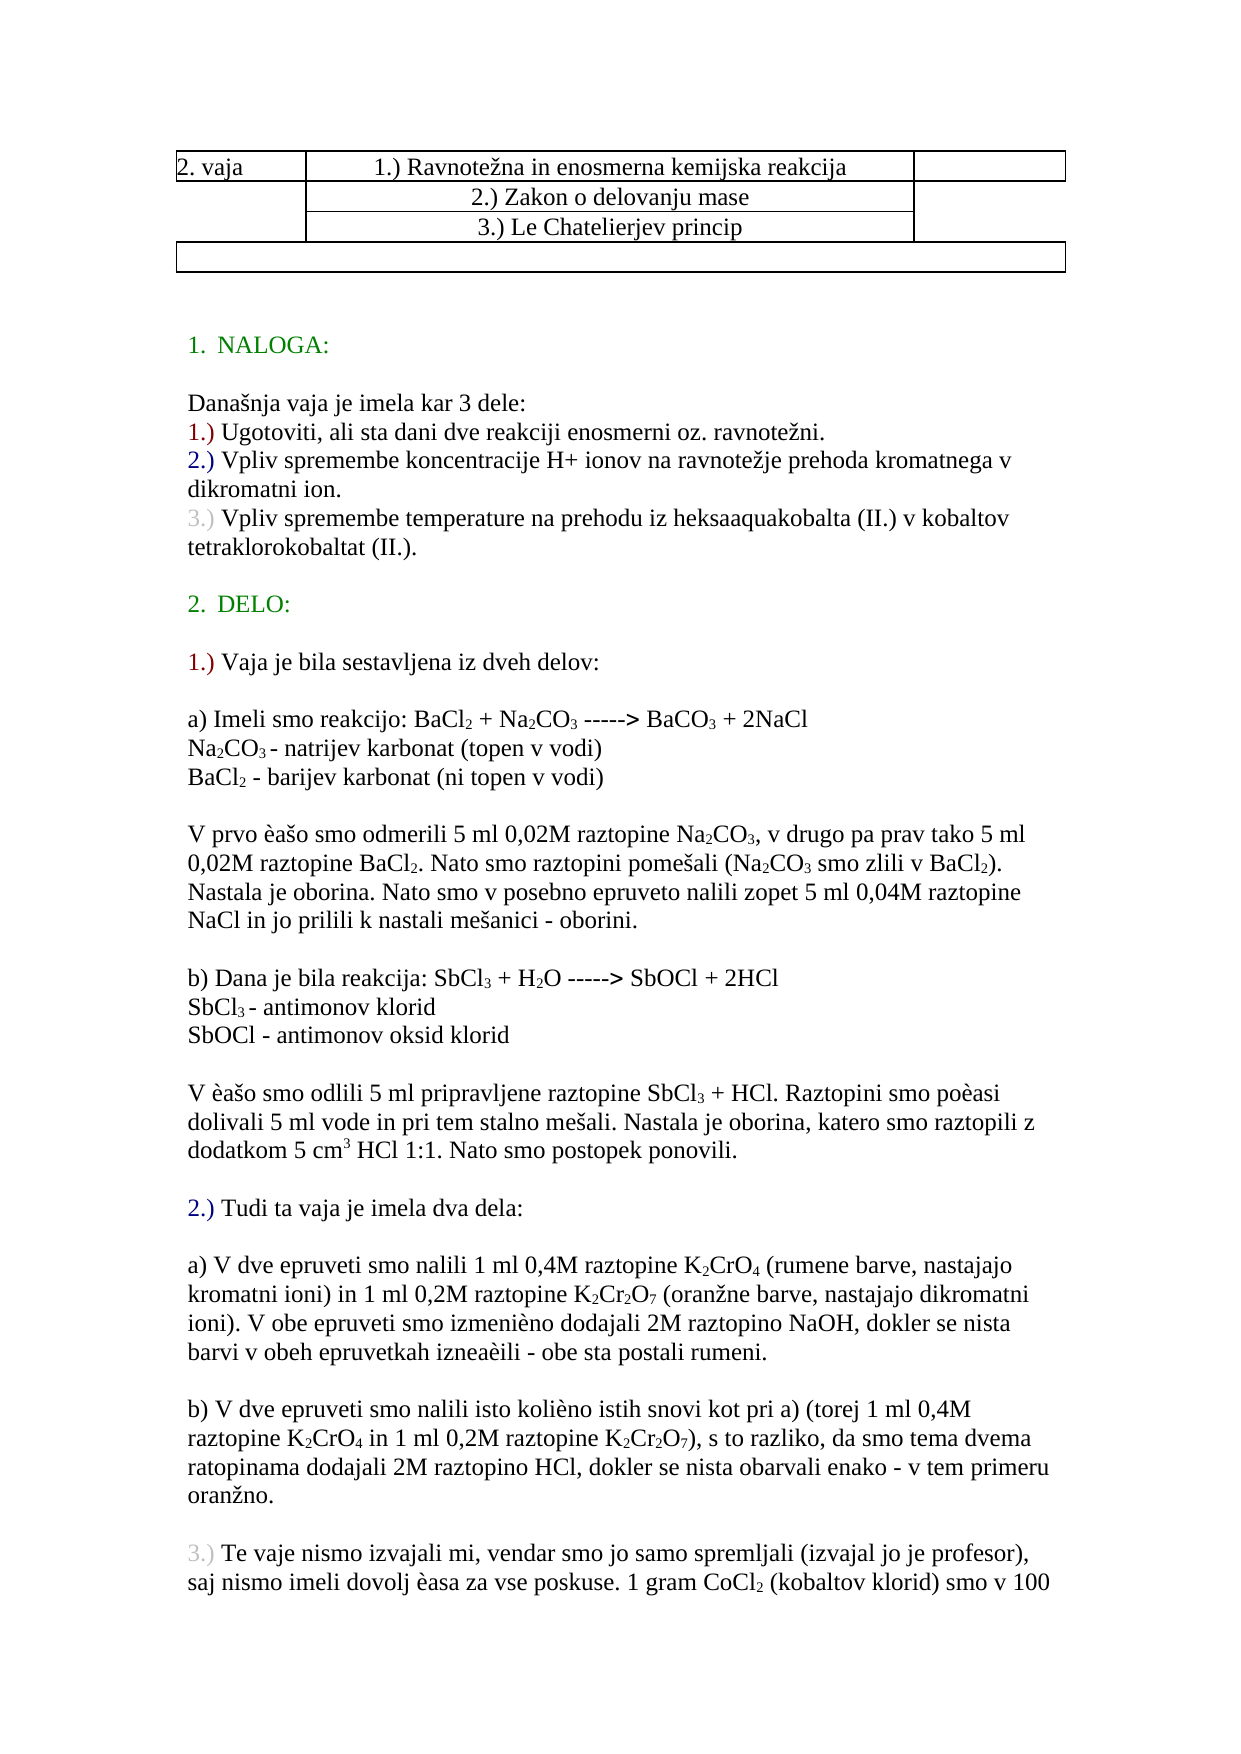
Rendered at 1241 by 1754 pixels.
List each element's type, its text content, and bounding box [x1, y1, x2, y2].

text 3.) Te vaje nismo izvajali mi, vendar smo jo samo spremljali (izvajal jo je profesor), saj nismo imeli dovolj èasa za vse poskuse. 1 gram CoCl2 (kobaltov klorid) smo v 100 [187, 1538, 1053, 1595]
table_cell [176, 182, 305, 211]
table_header 2. vaja [177, 152, 305, 180]
text b) V dve epruveti smo nalili isto kolièno istih snovi kot pri a) (torej 1 ml 0,4M raztopine K2CrO4 in 1 ml 0,2M raztopine K2Cr2O7), s to razliko, da smo tema dvema ratopinama dodajali 2M raztopino HCl, dokler se nista obarvali enako - v tem primeru oranžno. [187, 1394, 1053, 1509]
text SbCl3 - antimonov klorid [187, 992, 1053, 1020]
table_header 1.) Ravnotežna in enosmerna kemijska reakcija [307, 152, 913, 180]
text 2.) Tudi ta vaja je imela dva dela: [187, 1193, 1053, 1222]
text Na2CO3 - natrijev karbonat (topen v vodi) [187, 733, 1053, 762]
list NALOGA: [187, 330, 1053, 359]
table_cell [915, 211, 1066, 241]
table_cell 2.) Zakon o delovanju mase [307, 182, 913, 211]
text 1.) Ugotoviti, ali sta dani dve reakciji enosmerni oz. ravnotežni. [187, 417, 1053, 445]
text BaCl2 - barijev karbonat (ni topen v vodi) [187, 762, 1053, 790]
text 3.) Vpliv spremembe temperature na prehodu iz heksaaquakobalta (II.) v kobaltov tetraklorokobaltat (II.). [187, 503, 1053, 560]
table_cell [176, 211, 305, 241]
table_cell [177, 243, 1065, 271]
table_header [915, 152, 1065, 180]
table_cell 3.) Le Chatelierjev princip [307, 212, 913, 241]
text a) Imeli smo reakcijo: BaCl2 + Na2CO3 ----- BaCO3 + 2NaCl [187, 704, 1053, 733]
text SbOCl - antimonov oksid klorid [187, 1020, 1053, 1049]
text b) Dana je bila reakcija: SbCl3 + H2O ----- SbOCl + 2HCl [187, 963, 1053, 992]
text Današnja vaja je imela kar 3 dele: [187, 388, 1053, 417]
table_cell [915, 182, 1066, 211]
text V èašo smo odlili 5 ml pripravljene raztopine SbCl3 + HCl. Raztopini smo poèasi dolivali 5 ml vode in pri tem stalno mešali. Nastala je oborina, katero smo raztopili z dodatkom 5 cm3 HCl 1:1. Nato smo postopek ponovili. [187, 1078, 1053, 1164]
list DELO: [187, 589, 1053, 618]
text 1.) Vaja je bila sestavljena iz dveh delov: [187, 647, 1053, 675]
text 2.) Vpliv spremembe koncentracije H+ ionov na ravnotežje prehoda kromatnega v dikromatni ion. [187, 445, 1053, 503]
text a) V dve epruveti smo nalili 1 ml 0,4M raztopine K2CrO4 (rumene barve, nastajajo kromatni ioni) in 1 ml 0,2M raztopine K2Cr2O7 (oranžne barve, nastajajo dikromatni ioni). V obe epruveti smo izmenièno dodajali 2M raztopino NaOH, dokler se nista barvi v obeh epruvetkah izneaèili - obe sta postali rumeni. [187, 1250, 1053, 1365]
text V prvo èašo smo odmerili 5 ml 0,02M raztopine Na2CO3, v drugo pa prav tako 5 ml 0,02M raztopine BaCl2. Nato smo raztopini pomešali (Na2CO3 smo zlili v BaCl2). Nastala je oborina. Nato smo v posebno epruveto nalili zopet 5 ml 0,04M raztopine NaCl in jo prilili k nastali mešanici - oborini. [187, 819, 1053, 934]
